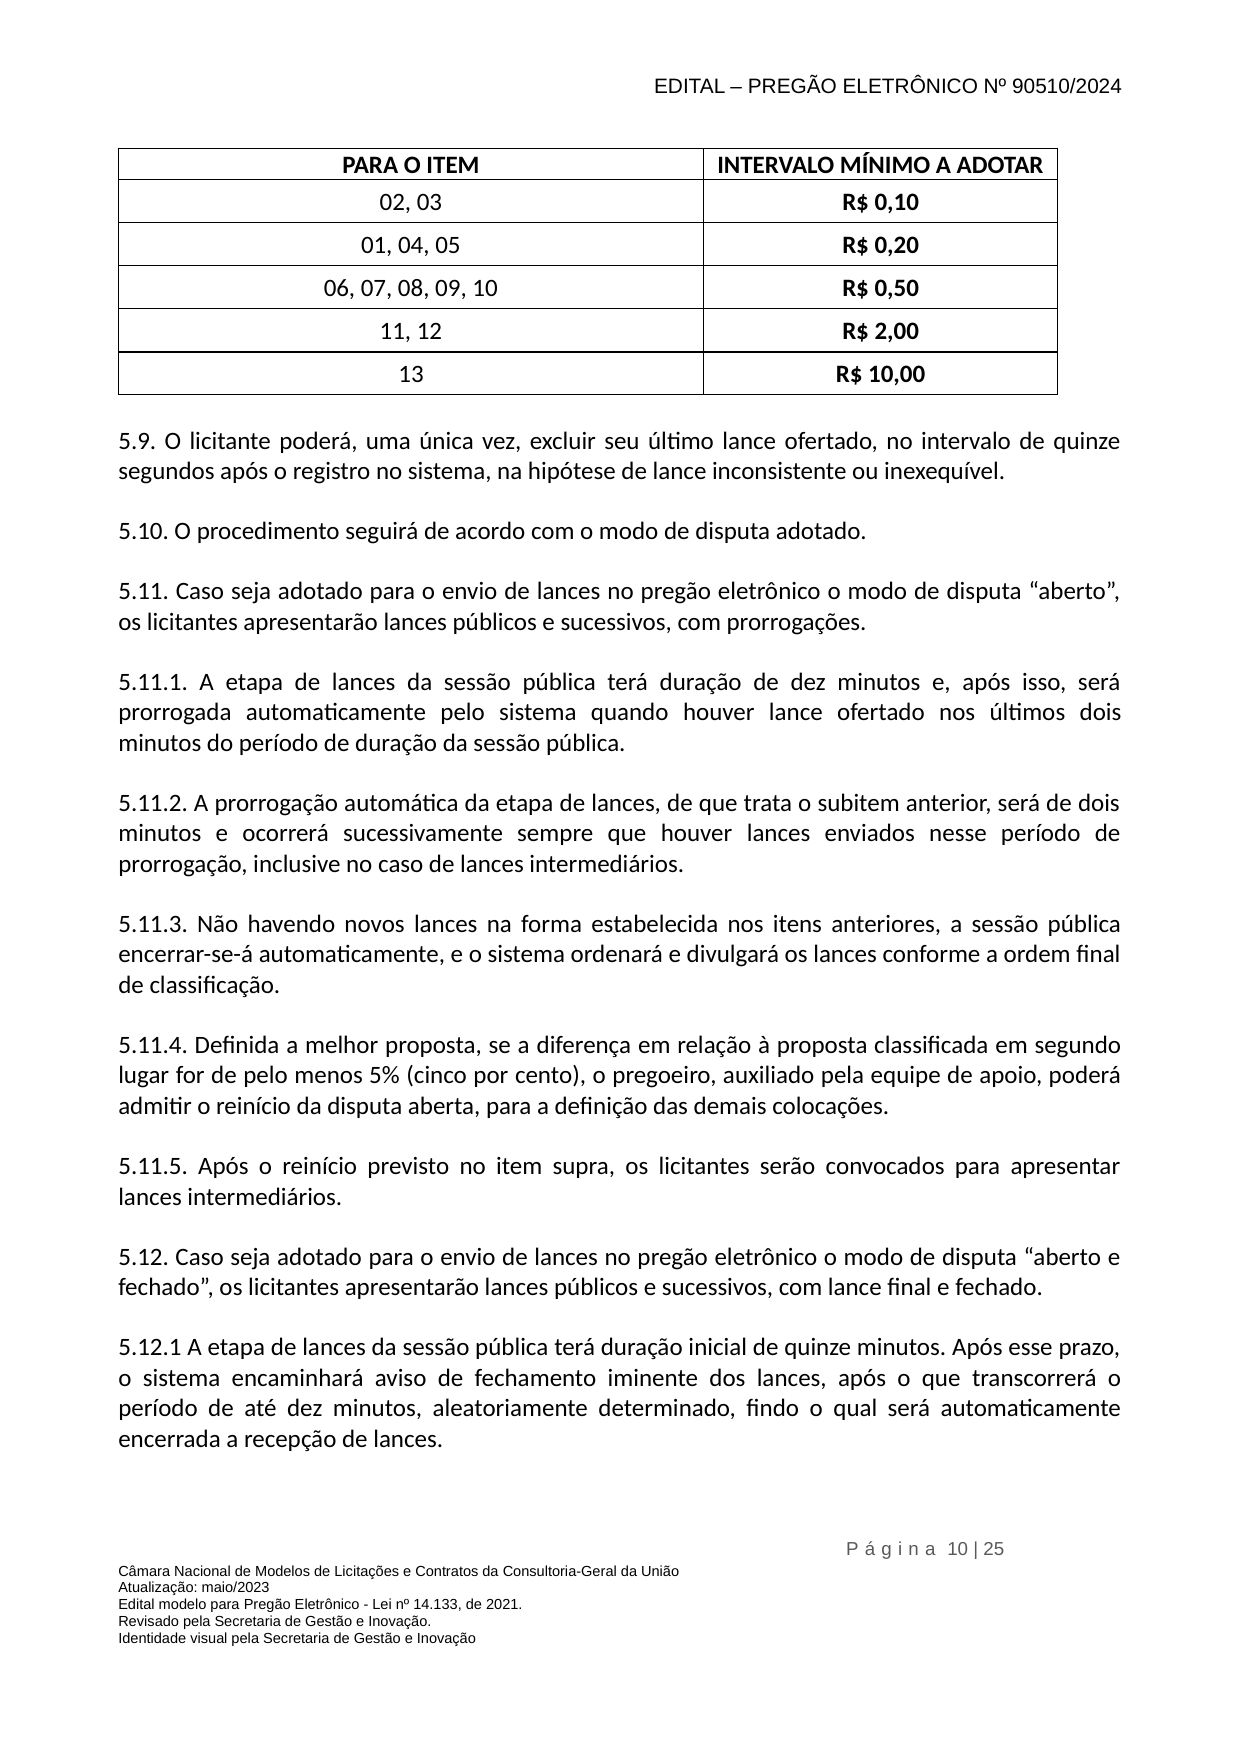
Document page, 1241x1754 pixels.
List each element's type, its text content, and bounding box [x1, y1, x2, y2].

text 5.12.1 A etapa de lances da sessão pública terá duração inicial de quinze minutos. Após esse prazo, o sistema encaminhará aviso de fechamento iminente dos lances, após o que transcorrerá o período de até dez minutos, aleatoriamente determinado, findo o qual será automaticamente encerrada a recepção de lances. [118, 1331, 1122, 1453]
table_cell R$ 0,20 [704, 223, 1057, 265]
table_cell 02, 03 [119, 180, 703, 222]
table_cell R$ 10,00 [704, 353, 1057, 394]
text 5.12. Caso seja adotado para o envio de lances no pregão eletrônico o modo de disputa “aberto e fechado”, os licitantes apresentarão lances públicos e sucessivos, com lance final e fechado. [118, 1241, 1122, 1302]
text 5.11.1. A etapa de lances da sessão pública terá duração de dez minutos e, após isso, será prorrogada automaticamente pelo sistema quando houver lance ofertado nos últimos dois minutos do período de duração da sessão pública. [118, 666, 1122, 757]
table_cell R$ 2,00 [704, 309, 1057, 351]
text 5.11. Caso seja adotado para o envio de lances no pregão eletrônico o modo de disputa “aberto”, os licitantes apresentarão lances públicos e sucessivos, com prorrogações. [118, 575, 1122, 636]
text 5.11.5. Após o reinício previsto no item supra, os licitantes serão convocados para apresentar lances intermediários. [118, 1150, 1122, 1211]
text 5.11.2. A prorrogação automática da etapa de lances, de que trata o subitem anterior, será de dois minutos e ocorrerá sucessivamente sempre que houver lances enviados nesse período de prorrogação, inclusive no caso de lances intermediários. [118, 787, 1122, 878]
table_header PARA O ITEM [119, 149, 703, 179]
table_cell 01, 04, 05 [119, 223, 703, 265]
text 5.11.3. Não havendo novos lances na forma estabelecida nos itens anteriores, a sessão pública encerrar-se-á automaticamente, e o sistema ordenará e divulgará os lances conforme a ordem final de classificação. [118, 908, 1122, 999]
table_cell 06, 07, 08, 09, 10 [119, 266, 703, 308]
table_cell R$ 0,50 [704, 266, 1057, 308]
text 5.10. O procedimento seguirá de acordo com o modo de disputa adotado. [118, 515, 1122, 546]
table_cell 11, 12 [119, 309, 703, 351]
text 5.9. O licitante poderá, uma única vez, excluir seu último lance ofertado, no intervalo de quinze segundos após o registro no sistema, na hipótese de lance inconsistente ou inexequível. [118, 425, 1122, 486]
table_header INTERVALO MÍNIMO A ADOTAR [704, 149, 1057, 179]
text 5.11.4. Definida a melhor proposta, se a diferença em relação à proposta classificada em segundo lugar for de pelo menos 5% (cinco por cento), o pregoeiro, auxiliado pela equipe de apoio, poderá admitir o reinício da disputa aberta, para a definição das demais colocações. [118, 1029, 1122, 1121]
table_cell 13 [119, 353, 703, 394]
table_cell R$ 0,10 [704, 180, 1057, 222]
